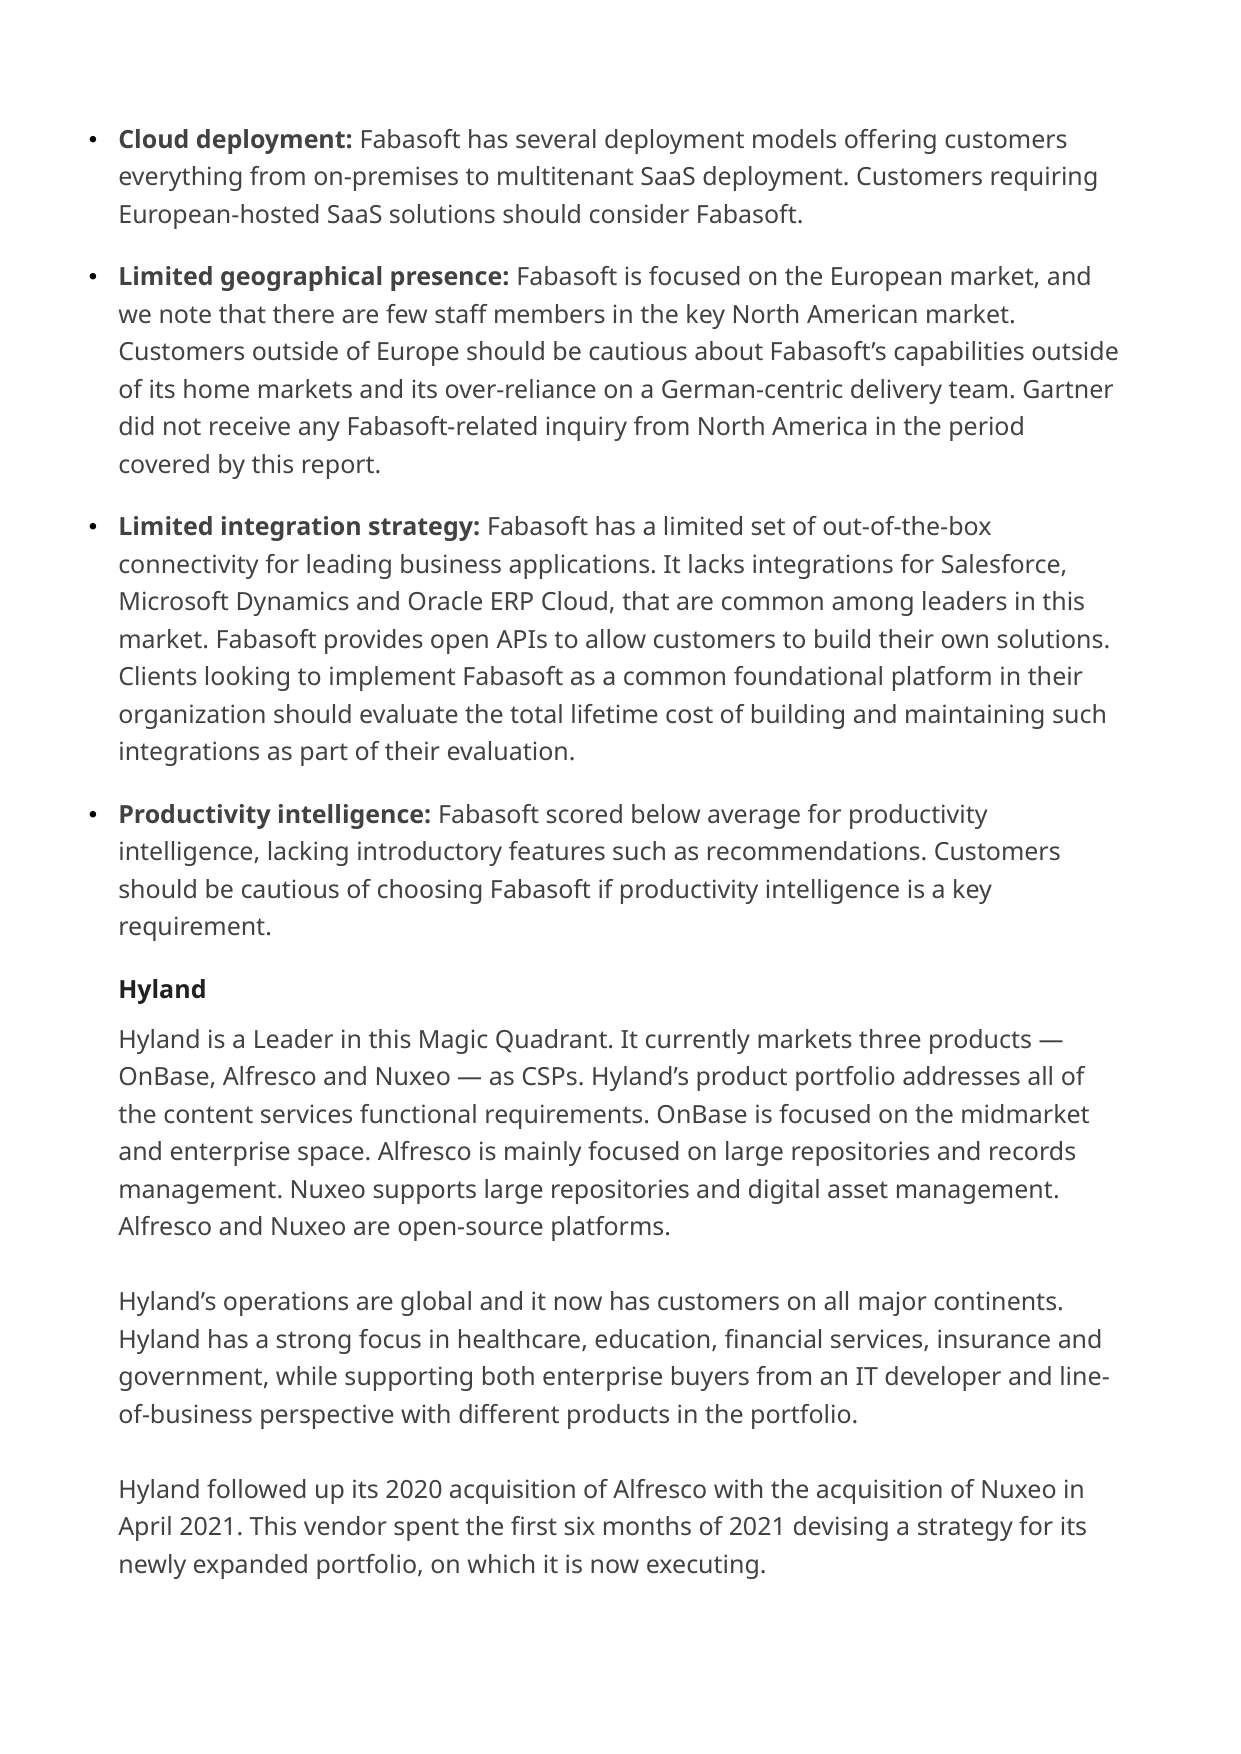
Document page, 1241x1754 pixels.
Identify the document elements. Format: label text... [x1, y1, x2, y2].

list Productivity intelligence: Fabasoft scored below average for productivity intelligence, lacking introductory features such as recommendations. Customers should be cautious of choosing Fabasoft if productivity intelligence is a key requirement. [118, 793, 1122, 943]
text Hyland’s operations are global and it now has customers on all major continents. Hyland has a strong focus in healthcare, education, financial services, insurance and government, while supporting both enterprise buyers from an IT developer and line-of-business perspective with different products in the portfolio. [118, 1281, 1122, 1431]
list Limited integration strategy: Fabasoft has a limited set of out-of-the-box connectivity for leading business applications. It lacks integrations for Salesforce, Microsoft Dynamics and Oracle ERP Cloud, that are common among leaders in this market. Fabasoft provides open APIs to allow customers to build their own solutions. Clients looking to implement Fabasoft as a common foundational platform in their organization should evaluate the total lifetime cost of building and maintaining such integrations as part of their evaluation. [118, 506, 1122, 768]
text Hyland followed up its 2020 acquisition of Alfresco with the acquisition of Nuxeo in April 2021. This vendor spent the first six months of 2021 devising a strategy for its newly expanded portfolio, on which it is now executing. [118, 1468, 1122, 1581]
subtitle Hyland [118, 968, 1122, 1006]
list Limited geographical presence: Fabasoft is focused on the European market, and we note that there are few staff members in the key North American market. Customers outside of Europe should be cautious about Fabasoft’s capabilities outside of its home markets and its over-reliance on a German-centric delivery team. Gartner did not receive any Fabasoft-related inquiry from North America in the period covered by this report. [118, 256, 1122, 481]
text Hyland is a Leader in this Magic Quadrant. It currently markets three products — OnBase, Alfresco and Nuxeo — as CSPs. Hyland’s product portfolio addresses all of the content services functional requirements. OnBase is focused on the midmarket and enterprise space. Alfresco is mainly focused on large repositories and records management. Nuxeo supports large repositories and digital asset management. Alfresco and Nuxeo are open-source platforms. [118, 1018, 1122, 1243]
list Cloud deployment: Fabasoft has several deployment models offering customers everything from on-premises to multitenant SaaS deployment. Customers requiring European-hosted SaaS solutions should consider Fabasoft. [118, 118, 1122, 231]
